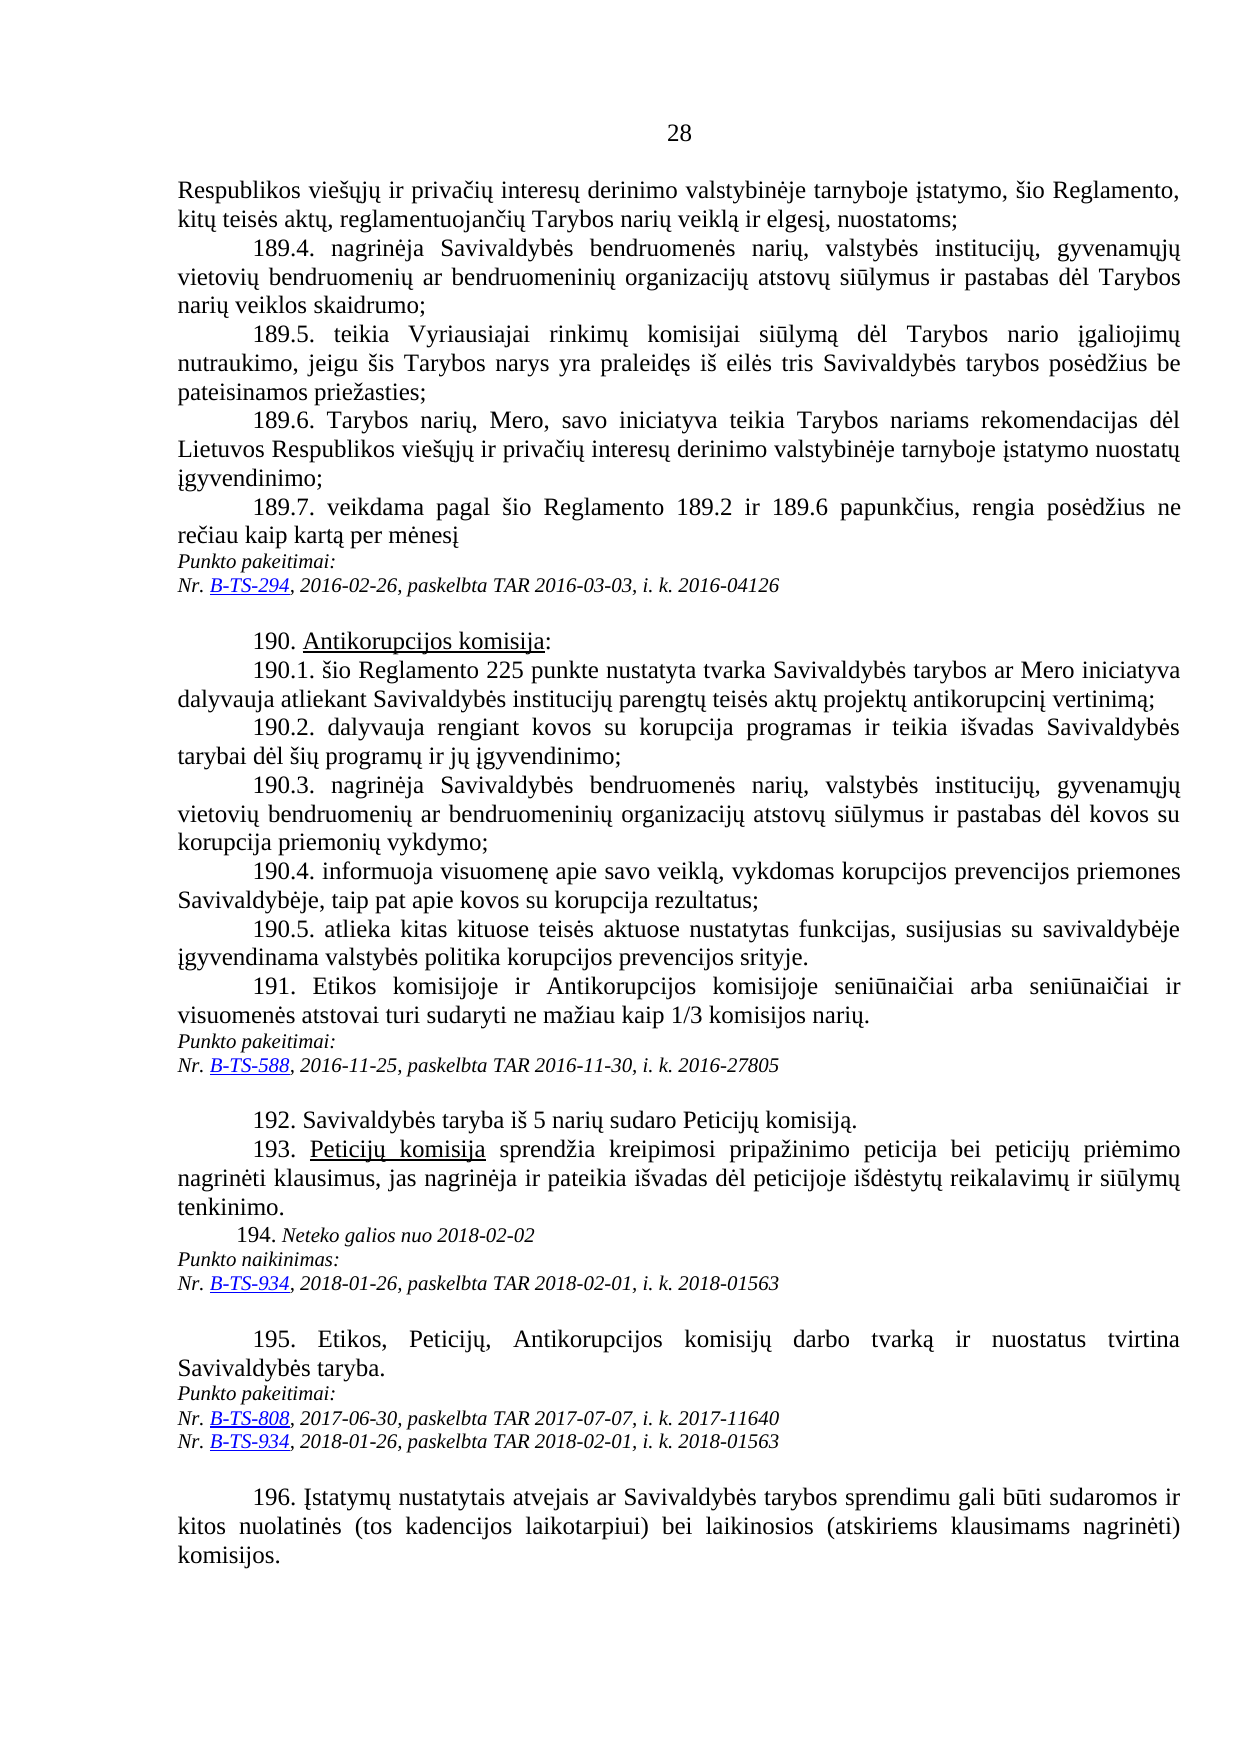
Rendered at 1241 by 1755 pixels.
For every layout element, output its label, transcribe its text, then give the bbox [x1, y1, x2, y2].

text Nr. B-TS-934, 2018-01-26, paskelbta TAR 2018-02-01, i. k. 2018-01563 [177, 1429, 1181, 1453]
text 190.1. šio Reglamento 225 punkte nustatyta tvarka Savivaldybės tarybos ar Mero iniciatyva dalyvauja atliekant Savivaldybės institucijų parengtų teisės aktų projektų antikorupcinį vertinimą; [177, 655, 1181, 712]
text 193. Peticijų komisija sprendžia kreipimosi pripažinimo peticija bei peticijų priėmimo nagrinėti klausimus, jas nagrinėja ir pateikia išvadas dėl peticijoje išdėstytų reikalavimų ir siūlymų tenkinimo. [177, 1134, 1181, 1221]
text 189.7. veikdama pagal šio Reglamento 189.2 ir 189.6 papunkčius, rengia posėdžius ne rečiau kaip kartą per mėnesį [177, 492, 1181, 549]
text Nr. B-TS-294, 2016-02-26, paskelbta TAR 2016-03-03, i. k. 2016-04126 [177, 573, 1181, 597]
text Punkto naikinimas: [177, 1247, 1181, 1271]
text Respublikos viešųjų ir privačių interesų derinimo valstybinėje tarnyboje įstatymo, šio Reglamento, kitų teisės aktų, reglamentuojančių Tarybos narių veiklą ir elgesį, nuostatoms; [177, 176, 1181, 233]
text Punkto pakeitimai: [177, 549, 1181, 573]
text 194. Neteko galios nuo 2018-02-02 [177, 1221, 1181, 1247]
text 191. Etikos komisijoje ir Antikorupcijos komisijoje seniūnaičiai arba seniūnaičiai ir visuomenės atstovai turi sudaryti ne mažiau kaip 1/3 komisijos narių. [177, 971, 1181, 1029]
text Punkto pakeitimai: [177, 1029, 1181, 1053]
text Nr. B-TS-588, 2016-11-25, paskelbta TAR 2016-11-30, i. k. 2016-27805 [177, 1053, 1181, 1077]
text 190.2. dalyvauja rengiant kovos su korupcija programas ir teikia išvadas Savivaldybės tarybai dėl šių programų ir jų įgyvendinimo; [177, 712, 1181, 770]
text Punkto pakeitimai: [177, 1381, 1181, 1405]
text 189.6. Tarybos narių, Mero, savo iniciatyva teikia Tarybos nariams rekomendacijas dėl Lietuvos Respublikos viešųjų ir privačių interesų derinimo valstybinėje tarnyboje įstatymo nuostatų įgyvendinimo; [177, 406, 1181, 492]
text Nr. B-TS-934, 2018-01-26, paskelbta TAR 2018-02-01, i. k. 2018-01563 [177, 1271, 1181, 1295]
text 189.5. teikia Vyriausiajai rinkimų komisijai siūlymą dėl Tarybos nario įgaliojimų nutraukimo, jeigu šis Tarybos narys yra praleidęs iš eilės tris Savivaldybės tarybos posėdžius be pateisinamos priežasties; [177, 319, 1181, 406]
text 190.4. informuoja visuomenę apie savo veiklą, vykdomas korupcijos prevencijos priemones Savivaldybėje, taip pat apie kovos su korupcija rezultatus; [177, 856, 1181, 914]
text 190.5. atlieka kitas kituose teisės aktuose nustatytas funkcijas, susijusias su savivaldybėje įgyvendinama valstybės politika korupcijos prevencijos srityje. [177, 914, 1181, 971]
text 189.4. nagrinėja Savivaldybės bendruomenės narių, valstybės institucijų, gyvenamųjų vietovių bendruomenių ar bendruomeninių organizacijų atstovų siūlymus ir pastabas dėl Tarybos narių veiklos skaidrumo; [177, 233, 1181, 319]
text 190. Antikorupcijos komisija: [177, 626, 1181, 655]
text 196. Įstatymų nustatytais atvejais ar Savivaldybės tarybos sprendimu gali būti sudaromos ir kitos nuolatinės (tos kadencijos laikotarpiui) bei laikinosios (atskiriems klausimams nagrinėti) komisijos. [177, 1482, 1181, 1568]
text 195. Etikos, Peticijų, Antikorupcijos komisijų darbo tvarką ir nuostatus tvirtina Savivaldybės taryba. [177, 1324, 1181, 1381]
text 192. Savivaldybės taryba iš 5 narių sudaro Peticijų komisiją. [177, 1106, 1181, 1134]
text Nr. B-TS-808, 2017-06-30, paskelbta TAR 2017-07-07, i. k. 2017-11640 [177, 1405, 1181, 1429]
text 190.3. nagrinėja Savivaldybės bendruomenės narių, valstybės institucijų, gyvenamųjų vietovių bendruomenių ar bendruomeninių organizacijų atstovų siūlymus ir pastabas dėl kovos su korupcija priemonių vykdymo; [177, 770, 1181, 856]
